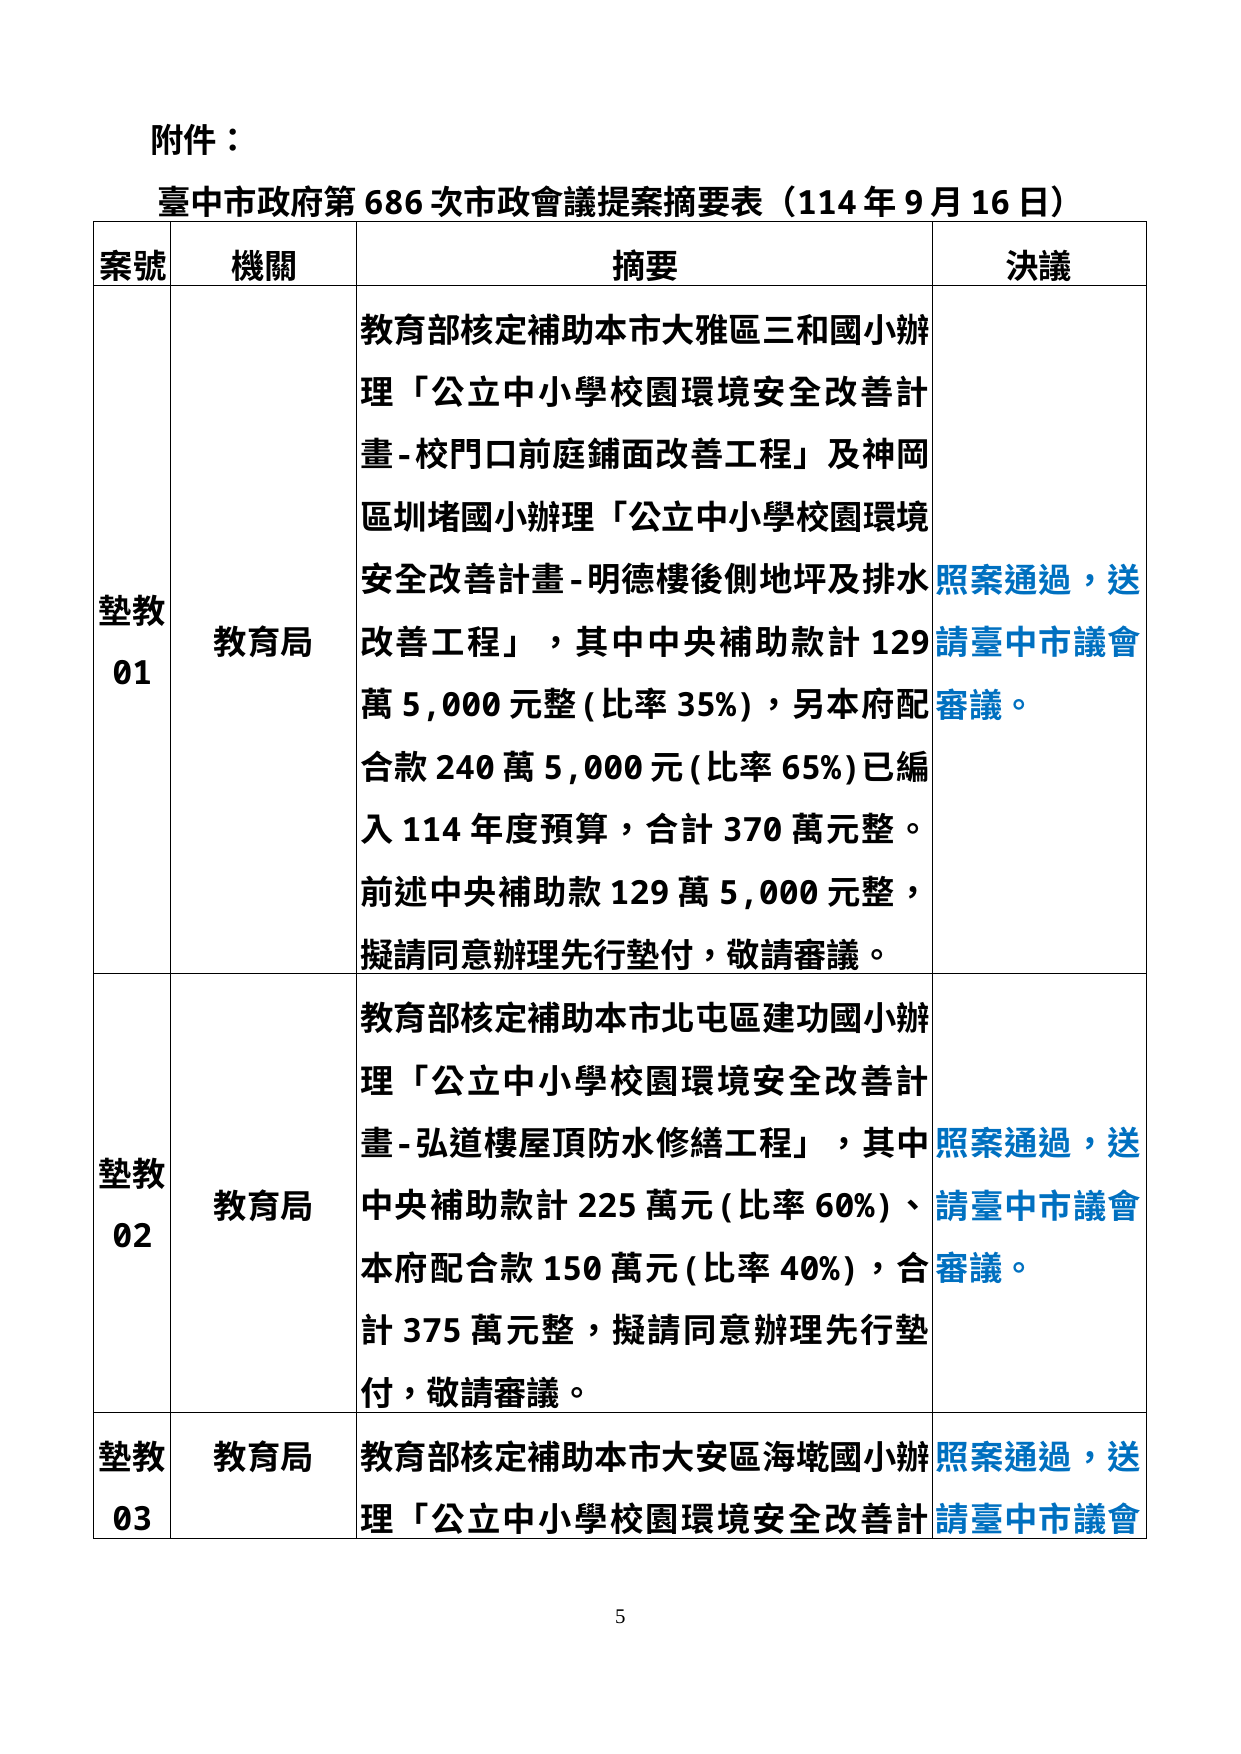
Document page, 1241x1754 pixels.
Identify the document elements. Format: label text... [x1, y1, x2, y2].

table_cell 照案通過，送請臺中市議會審議。 [933, 286, 1146, 973]
table_cell 照案通過，送請臺中市議會審議。 [933, 974, 1146, 1412]
text 臺中市政府第686次市政會議提案摘要表（114年9月16日） [150, 159, 1090, 221]
table_header 摘要 [357, 222, 932, 285]
table_cell 教育部核定補助本市北屯區建功國小辦理「公立中小學校園環境安全改善計畫-弘道樓屋頂防水修繕工程」，其中中央補助款計225萬元(比率60%)、本府配合款150萬元(比率40%)，合計375萬元整，擬請同意辦理先行墊付，敬請審議。 [357, 974, 932, 1412]
text 附件： [150, 96, 1090, 159]
table_cell 教育部核定補助本市大雅區三和國小辦理「公立中小學校園環境安全改善計畫-校門口前庭鋪面改善工程」及神岡區圳堵國小辦理「公立中小學校園環境安全改善計畫-明德樓後側地坪及排水改善工程」，其中中央補助款計129萬5,000元整(比率35%)，另本府配合款240萬5,000元(比率65%)已編入114年度預算，合計370萬元整。前述中央補助款129萬5,000元整，擬請同意辦理先行墊付，敬請審議。 [357, 286, 932, 973]
table_cell 墊教03 [94, 1413, 170, 1538]
table_cell 墊教02 [94, 974, 170, 1412]
table_cell 教育局 [171, 974, 356, 1412]
table_cell 教育部核定補助本市大安區海墘國小辦理「公立中小學校園環境安全改善計 [357, 1413, 932, 1538]
table_cell 照案通過，送請臺中市議會 [933, 1413, 1146, 1538]
table_header 決議 [933, 222, 1146, 285]
table_header 機關 [171, 222, 356, 285]
table_cell 教育局 [171, 286, 356, 973]
table_header 案號 [94, 222, 170, 285]
table_cell 墊教01 [94, 286, 170, 973]
table_cell 教育局 [171, 1413, 356, 1538]
